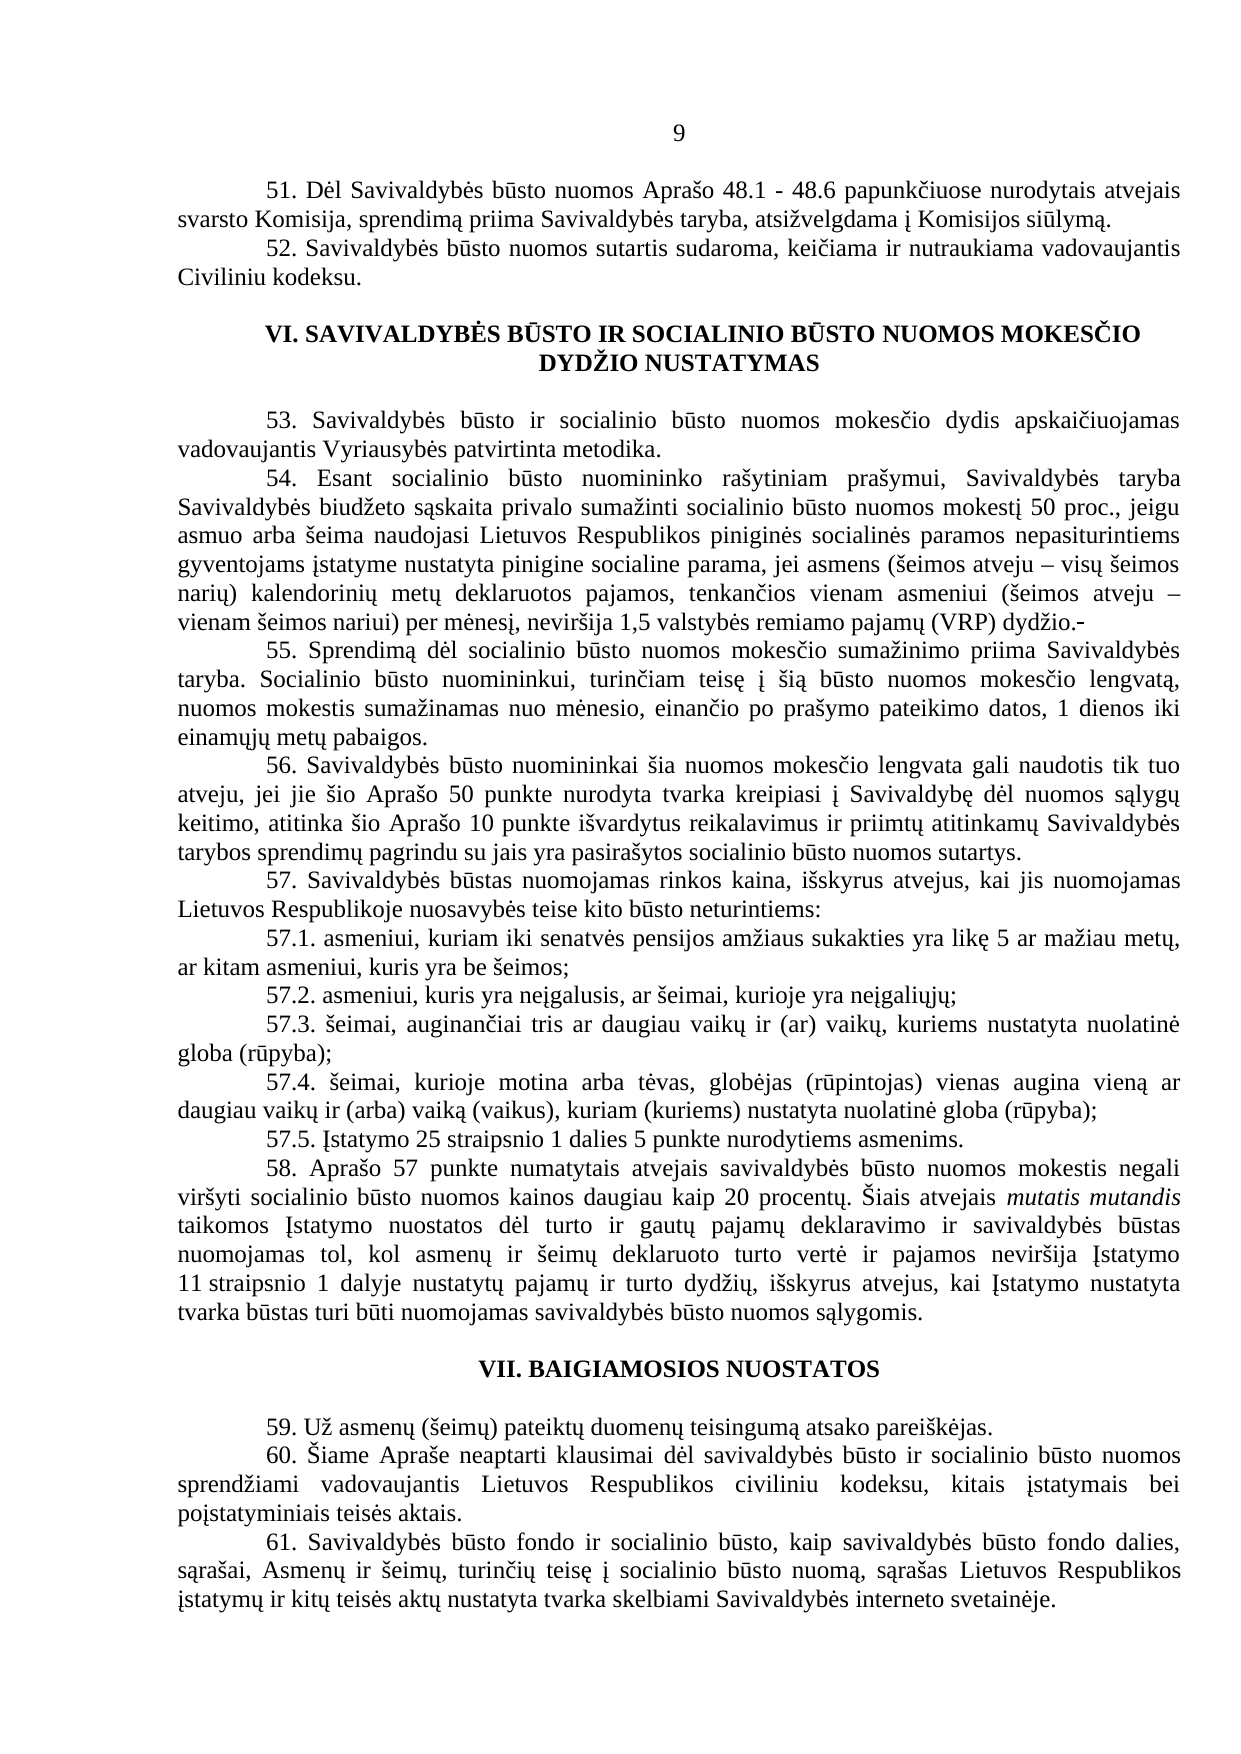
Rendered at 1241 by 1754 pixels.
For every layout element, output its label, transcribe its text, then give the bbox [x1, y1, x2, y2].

text 57.2. asmeniui, kuris yra neįgalusis, ar šeimai, kurioje yra neįgaliųjų; [177, 981, 1181, 1009]
text VII. BAIGIAMOSIOS NUOSTATOS [177, 1354, 1181, 1383]
text 57.3. šeimai, auginančiai tris ar daugiau vaikų ir (ar) vaikų, kuriems nustatyta nuolatinė globa (rūpyba); [177, 1009, 1181, 1067]
text VI. SAVIVALDYBĖS BŪSTO IR SOCIALINIO BŪSTO NUOMOS MOKESČIO DYDŽIO NUSTATYMAS [177, 319, 1181, 377]
text 54. Esant socialinio būsto nuomininko rašytiniam prašymui, Savivaldybės taryba Savivaldybės biudžeto sąskaita privalo sumažinti socialinio būsto nuomos mokestį 50 proc., jeigu asmuo arba šeima naudojasi Lietuvos Respublikos piniginės socialinės paramos nepasiturintiems gyventojams įstatyme nustatyta pinigine socialine parama, jei asmens (šeimos atveju – visų šeimos narių) kalendorinių metų deklaruotos pajamos, tenkančios vienam asmeniui (šeimos atveju – vienam šeimos nariui) per mėnesį, neviršija 1,5 valstybės remiamo pajamų (VRP) dydžio. [177, 463, 1181, 636]
text 52. Savivaldybės būsto nuomos sutartis sudaroma, keičiama ir nutraukiama vadovaujantis Civiliniu kodeksu. [177, 233, 1181, 291]
text 58. Aprašo 57 punkte numatytais atvejais savivaldybės būsto nuomos mokestis negali viršyti socialinio būsto nuomos kainos daugiau kaip 20 procentų. Šiais atvejais mutatis mutandis taikomos Įstatymo nuostatos dėl turto ir gautų pajamų deklaravimo ir savivaldybės būstas nuomojamas tol, kol asmenų ir šeimų deklaruoto turto vertė ir pajamos neviršija Įstatymo 11 straipsnio 1 dalyje nustatytų pajamų ir turto dydžių, išskyrus atvejus, kai Įstatymo nustatyta tvarka būstas turi būti nuomojamas savivaldybės būsto nuomos sąlygomis. [177, 1153, 1181, 1326]
text 57.4. šeimai, kurioje motina arba tėvas, globėjas (rūpintojas) vienas augina vieną ar daugiau vaikų ir (arba) vaiką (vaikus), kuriam (kuriems) nustatyta nuolatinė globa (rūpyba); [177, 1067, 1181, 1124]
text 60. Šiame Apraše neaptarti klausimai dėl savivaldybės būsto ir socialinio būsto nuomos sprendžiami vadovaujantis Lietuvos Respublikos civiliniu kodeksu, kitais įstatymais bei poįstatyminiais teisės aktais. [177, 1441, 1181, 1527]
text 53. Savivaldybės būsto ir socialinio būsto nuomos mokesčio dydis apskaičiuojamas vadovaujantis Vyriausybės patvirtinta metodika. [177, 406, 1181, 463]
text 51. Dėl Savivaldybės būsto nuomos Aprašo 48.1 - 48.6 papunkčiuose nurodytais atvejais svarsto Komisija, sprendimą priima Savivaldybės taryba, atsižvelgdama į Komisijos siūlymą. [177, 176, 1181, 233]
text 55. Sprendimą dėl socialinio būsto nuomos mokesčio sumažinimo priima Savivaldybės taryba. Socialinio būsto nuomininkui, turinčiam teisę į šią būsto nuomos mokesčio lengvatą, nuomos mokestis sumažinamas nuo mėnesio, einančio po prašymo pateikimo datos, 1 dienos iki einamųjų metų pabaigos. [177, 636, 1181, 751]
text 61. Savivaldybės būsto fondo ir socialinio būsto, kaip savivaldybės būsto fondo dalies, sąrašai, Asmenų ir šeimų, turinčių teisę į socialinio būsto nuomą, sąrašas Lietuvos Respublikos įstatymų ir kitų teisės aktų nustatyta tvarka skelbiami Savivaldybės interneto svetainėje. [177, 1527, 1181, 1613]
text 57. Savivaldybės būstas nuomojamas rinkos kaina, išskyrus atvejus, kai jis nuomojamas Lietuvos Respublikoje nuosavybės teise kito būsto neturintiems: [177, 866, 1181, 923]
text 59. Už asmenų (šeimų) pateiktų duomenų teisingumą atsako pareiškėjas. [177, 1412, 1181, 1441]
text 57.1. asmeniui, kuriam iki senatvės pensijos amžiaus sukakties yra likę 5 ar mažiau metų, ar kitam asmeniui, kuris yra be šeimos; [177, 923, 1181, 981]
text 57.5. Įstatymo 25 straipsnio 1 dalies 5 punkte nurodytiems asmenims. [177, 1124, 1181, 1153]
text 56. Savivaldybės būsto nuomininkai šia nuomos mokesčio lengvata gali naudotis tik tuo atveju, jei jie šio Aprašo 50 punkte nurodyta tvarka kreipiasi į Savivaldybę dėl nuomos sąlygų keitimo, atitinka šio Aprašo 10 punkte išvardytus reikalavimus ir priimtų atitinkamų Savivaldybės tarybos sprendimų pagrindu su jais yra pasirašytos socialinio būsto nuomos sutartys. [177, 751, 1181, 866]
